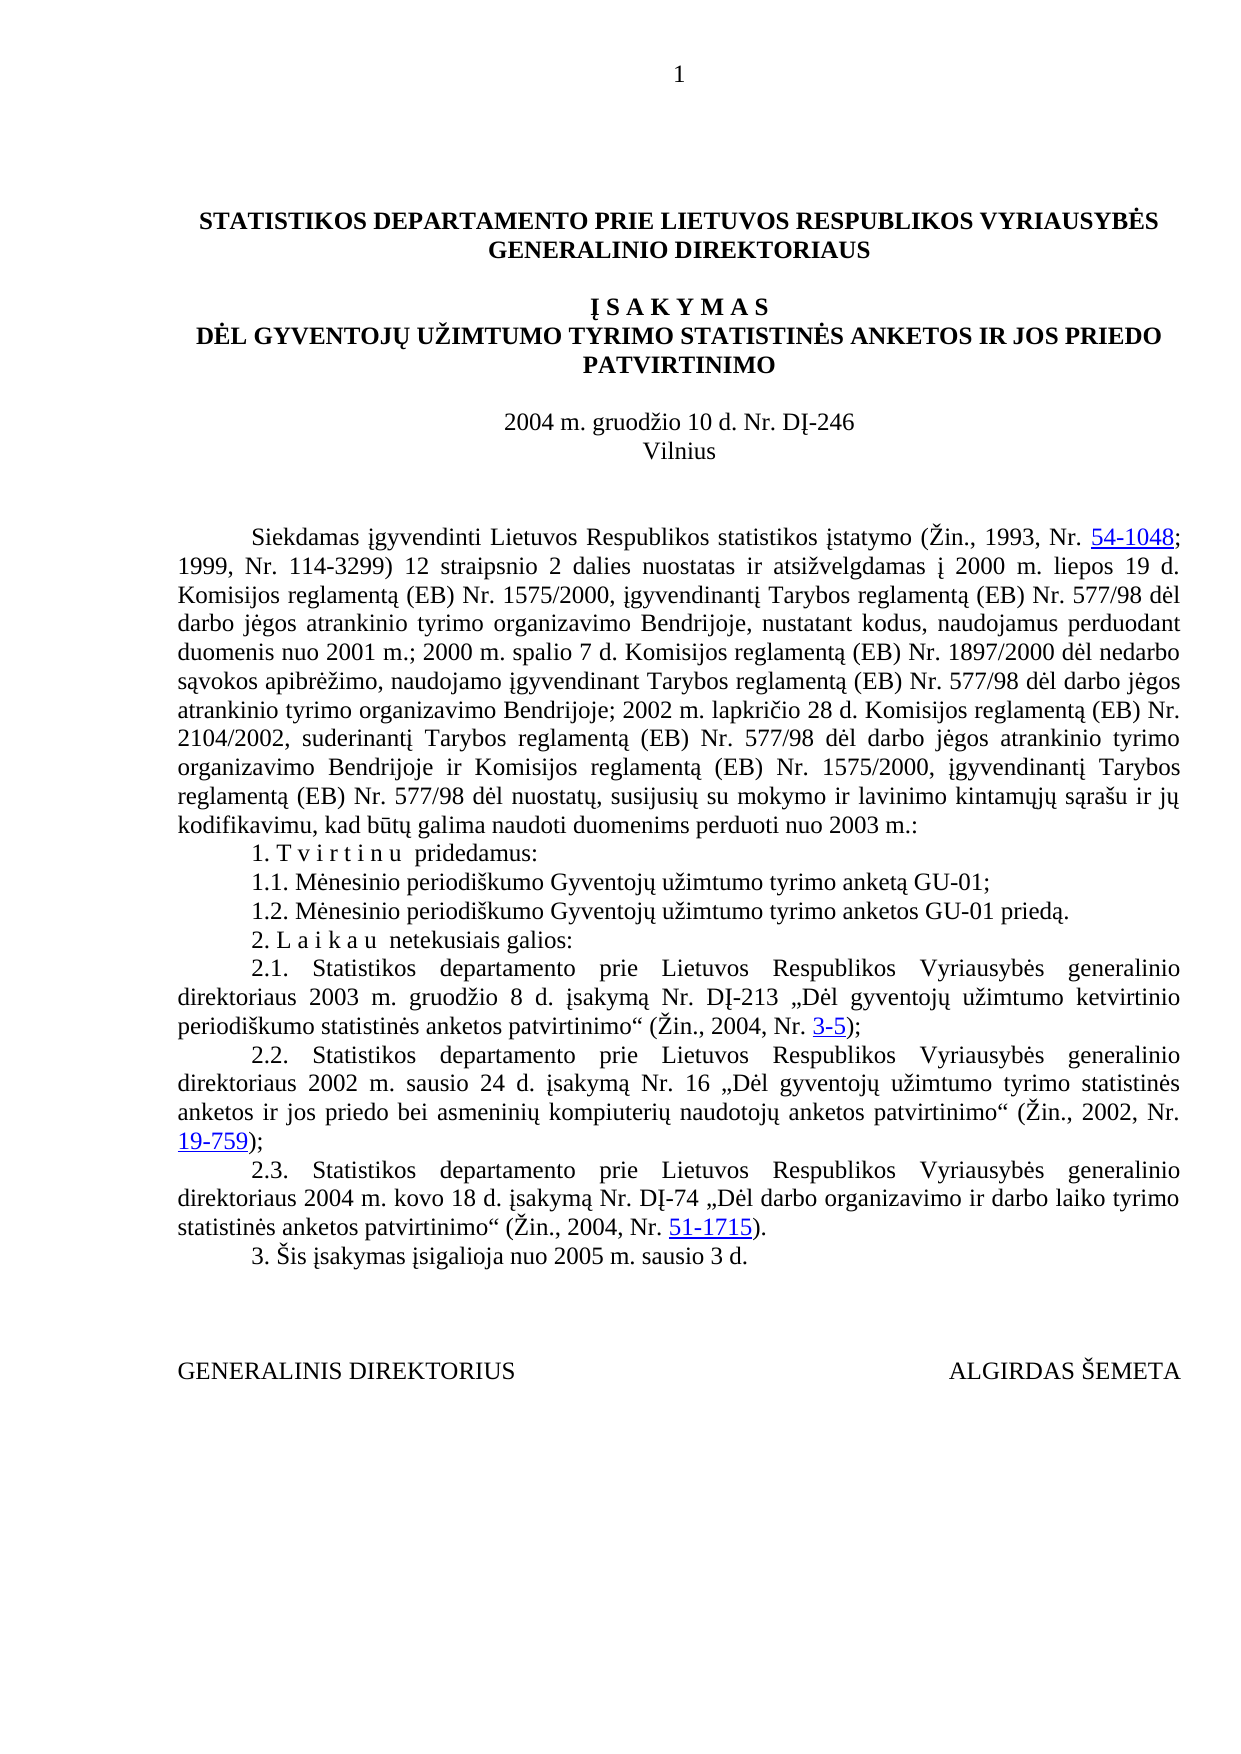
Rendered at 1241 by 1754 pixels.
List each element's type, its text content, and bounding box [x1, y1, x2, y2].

text Į S A K Y M A S [177, 292, 1181, 321]
text 2. Laikau netekusiais galios: [177, 925, 1181, 953]
text STATISTIKOS DEPARTAMENTO PRIE LIETUVOS RESPUBLIKOS VYRIAUSYBĖS GENERALINIO DIREKTORIAUS [177, 206, 1181, 263]
text 2.1. Statistikos departamento prie Lietuvos Respublikos Vyriausybės generalinio direktoriaus 2003 m. gruodžio 8 d. įsakymą Nr. DĮ-213 „Dėl gyventojų užimtumo ketvirtinio periodiškumo statistinės anketos patvirtinimo“ (Žin., 2004, Nr. 3-5); [177, 953, 1181, 1040]
text 1.2. Mėnesinio periodiškumo Gyventojų užimtumo tyrimo anketos GU-01 priedą. [177, 896, 1181, 925]
text GENERALINIS DIREKTORIUS ALGIRDAS ŠEMETA [177, 1356, 1181, 1385]
text DĖL GYVENTOJŲ UŽIMTUMO TYRIMO STATISTINĖS ANKETOS IR JOS PRIEDO PATVIRTINIMO [177, 321, 1181, 378]
text 2.3. Statistikos departamento prie Lietuvos Respublikos Vyriausybės generalinio direktoriaus 2004 m. kovo 18 d. įsakymą Nr. DĮ-74 „Dėl darbo organizavimo ir darbo laiko tyrimo statistinės anketos patvirtinimo“ (Žin., 2004, Nr. 51-1715). [177, 1155, 1181, 1241]
text 1. Tvirtinu pridedamus: [177, 838, 1181, 867]
text Vilnius [177, 436, 1181, 465]
text 2.2. Statistikos departamento prie Lietuvos Respublikos Vyriausybės generalinio direktoriaus 2002 m. sausio 24 d. įsakymą Nr. 16 „Dėl gyventojų užimtumo tyrimo statistinės anketos ir jos priedo bei asmeninių kompiuterių naudotojų anketos patvirtinimo“ (Žin., 2002, Nr. 19-759); [177, 1040, 1181, 1155]
text Siekdamas įgyvendinti Lietuvos Respublikos statistikos įstatymo (Žin., 1993, Nr. 54-1048; 1999, Nr. 114-3299) 12 straipsnio 2 dalies nuostatas ir atsižvelgdamas į 2000 m. liepos 19 d. Komisijos reglamentą (EB) Nr. 1575/2000, įgyvendinantį Tarybos reglamentą (EB) Nr. 577/98 dėl darbo jėgos atrankinio tyrimo organizavimo Bendrijoje, nustatant kodus, naudojamus perduodant duomenis nuo 2001 m.; 2000 m. spalio 7 d. Komisijos reglamentą (EB) Nr. 1897/2000 dėl nedarbo sąvokos apibrėžimo, naudojamo įgyvendinant Tarybos reglamentą (EB) Nr. 577/98 dėl darbo jėgos atrankinio tyrimo organizavimo Bendrijoje; 2002 m. lapkričio 28 d. Komisijos reglamentą (EB) Nr. 2104/2002, suderinantį Tarybos reglamentą (EB) Nr. 577/98 dėl darbo jėgos atrankinio tyrimo organizavimo Bendrijoje ir Komisijos reglamentą (EB) Nr. 1575/2000, įgyvendinantį Tarybos reglamentą (EB) Nr. 577/98 dėl nuostatų, susijusių su mokymo ir lavinimo kintamųjų sąrašu ir jų kodifikavimu, kad būtų galima naudoti duomenims perduoti nuo 2003 m.: [177, 522, 1181, 838]
text 3. Šis įsakymas įsigalioja nuo 2005 m. sausio 3 d. [177, 1241, 1181, 1270]
text 2004 m. gruodžio 10 d. Nr. DĮ-246 [177, 407, 1181, 436]
text 1.1. Mėnesinio periodiškumo Gyventojų užimtumo tyrimo anketą GU-01; [177, 867, 1181, 896]
